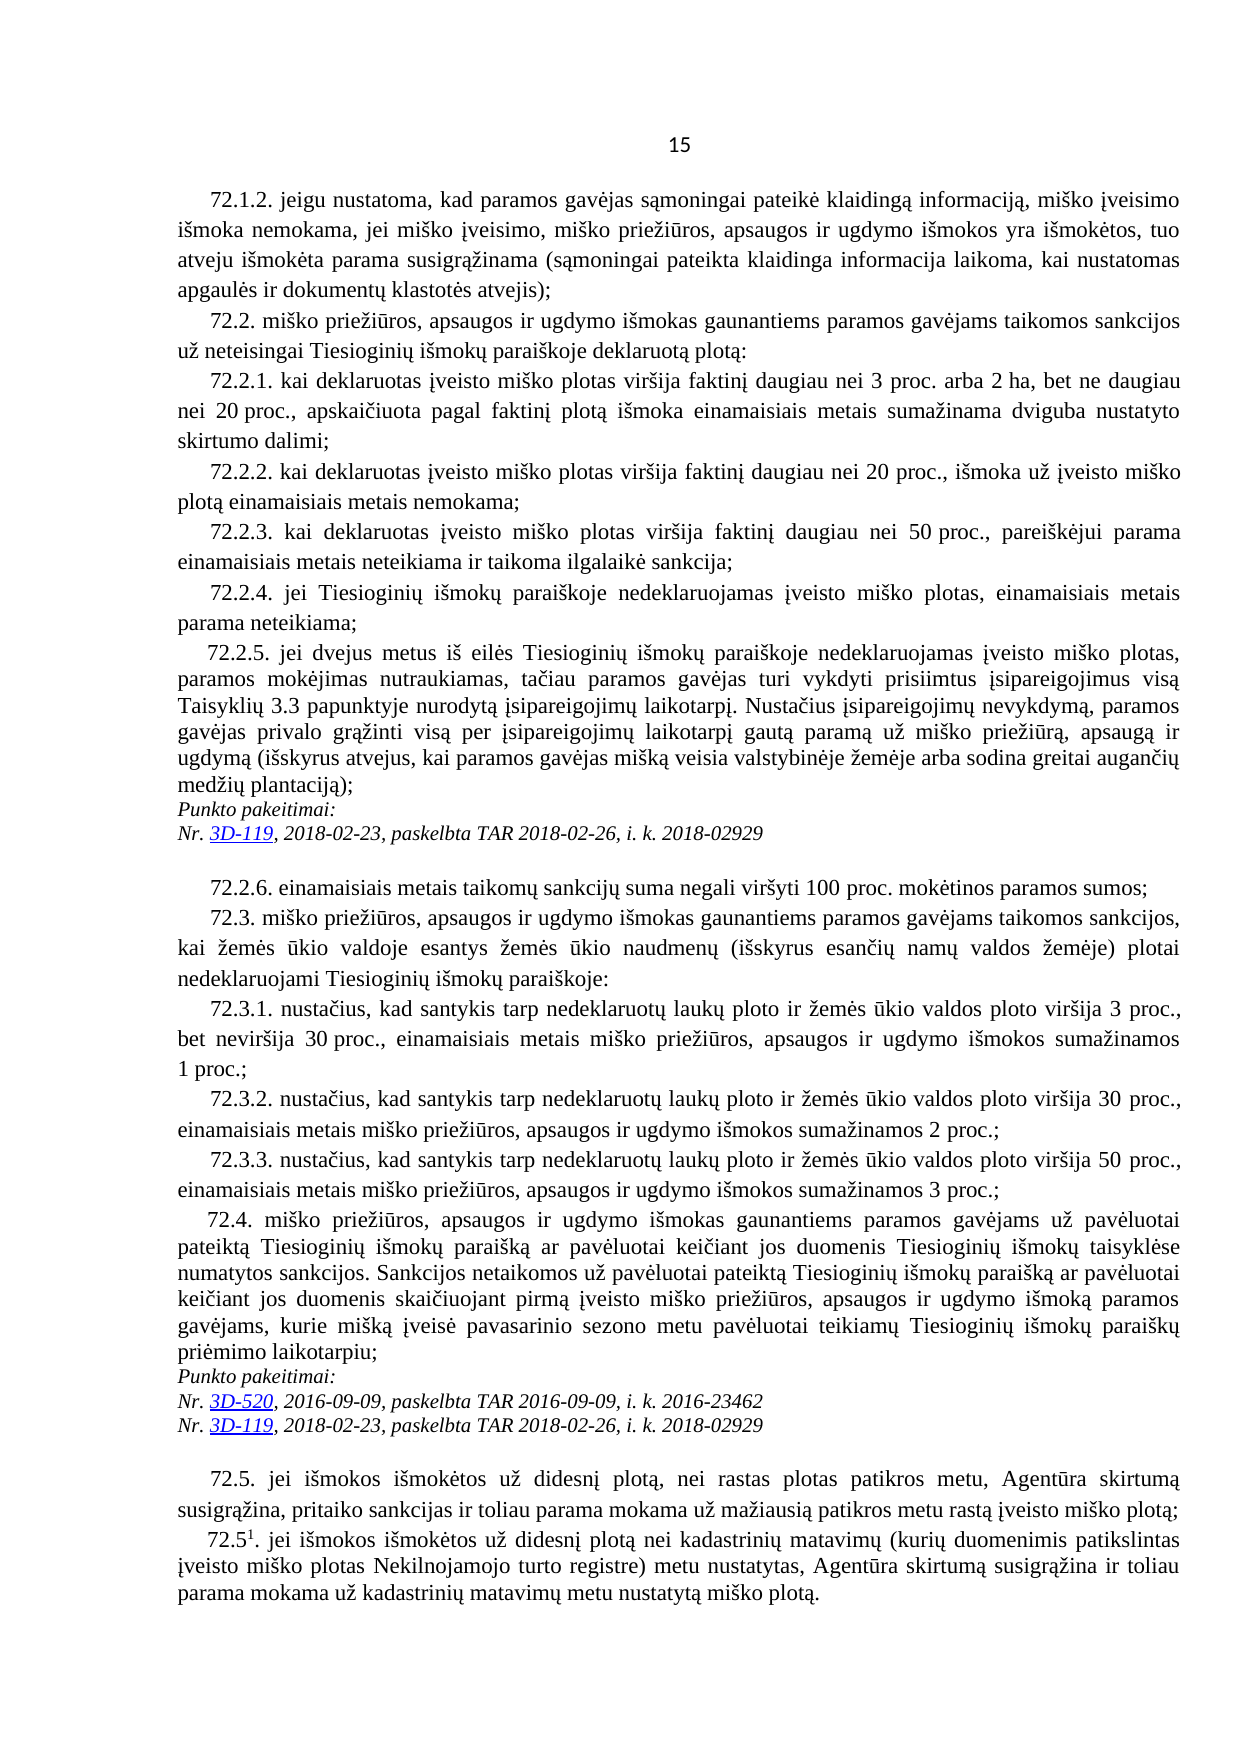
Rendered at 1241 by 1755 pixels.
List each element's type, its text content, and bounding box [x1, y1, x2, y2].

text 72.4. miško priežiūros, apsaugos ir ugdymo išmokas gaunantiems paramos gavėjams už pavėluotai pateiktą Tiesioginių išmokų paraišką ar pavėluotai keičiant jos duomenis Tiesioginių išmokų taisyklėse numatytos sankcijos. Sankcijos netaikomos už pavėluotai pateiktą Tiesioginių išmokų paraišką ar pavėluotai keičiant jos duomenis skaičiuojant pirmą įveisto miško priežiūros, apsaugos ir ugdymo išmoką paramos gavėjams, kurie mišką įveisė pavasarinio sezono metu pavėluotai teikiamų Tiesioginių išmokų paraiškų priėmimo laikotarpiu; [177, 1206, 1181, 1364]
text 72.2.5. jei dvejus metus iš eilės Tiesioginių išmokų paraiškoje nedeklaruojamas įveisto miško plotas, paramos mokėjimas nutraukiamas, tačiau paramos gavėjas turi vykdyti prisiimtus įsipareigojimus visą Taisyklių 3.3 papunktyje nurodytą įsipareigojimų laikotarpį. Nustačius įsipareigojimų nevykdymą, paramos gavėjas privalo grąžinti visą per įsipareigojimų laikotarpį gautą paramą už miško priežiūrą, apsaugą ir ugdymą (išskyrus atvejus, kai paramos gavėjas mišką veisia valstybinėje žemėje arba sodina greitai augančių medžių plantaciją); [177, 639, 1181, 797]
text Nr. 3D-119, 2018-02-23, paskelbta TAR 2018-02-26, i. k. 2018-02929 [177, 1413, 1181, 1437]
text 72.5. jei išmokos išmokėtos už didesnį plotą, nei rastas plotas patikros metu, Agentūra skirtumą susigrąžina, pritaiko sankcijas ir toliau parama mokama už mažiausią patikros metu rastą įveisto miško plotą; [177, 1465, 1181, 1522]
text Punkto pakeitimai: [177, 797, 1181, 821]
text 72.3.1. nustačius, kad santykis tarp nedeklaruotų laukų ploto ir žemės ūkio valdos ploto viršija 3 proc., bet neviršija 30 proc., einamaisiais metais miško priežiūros, apsaugos ir ugdymo išmokos sumažinamos 1 proc.; [177, 995, 1181, 1082]
text 72.2.6. einamaisiais metais taikomų sankcijų suma negali viršyti 100 proc. mokėtinos paramos sumos; [177, 874, 1181, 900]
text 72.2.1. kai deklaruotas įveisto miško plotas viršija faktinį daugiau nei 3 proc. arba 2 ha, bet ne daugiau nei 20 proc., apskaičiuota pagal faktinį plotą išmoka einamaisiais metais sumažinama dviguba nustatyto skirtumo dalimi; [177, 367, 1181, 454]
text 72.3. miško priežiūros, apsaugos ir ugdymo išmokas gaunantiems paramos gavėjams taikomos sankcijos, kai žemės ūkio valdoje esantys žemės ūkio naudmenų (išskyrus esančių namų valdos žemėje) plotai nedeklaruojami Tiesioginių išmokų paraiškoje: [177, 904, 1181, 991]
text 72.3.3. nustačius, kad santykis tarp nedeklaruotų laukų ploto ir žemės ūkio valdos ploto viršija 50 proc., einamaisiais metais miško priežiūros, apsaugos ir ugdymo išmokos sumažinamos 3 proc.; [177, 1146, 1181, 1202]
text 72.51. jei išmokos išmokėtos už didesnį plotą nei kadastrinių matavimų (kurių duomenimis patikslintas įveisto miško plotas Nekilnojamojo turto registre) metu nustatytas, Agentūra skirtumą susigrąžina ir toliau parama mokama už kadastrinių matavimų metu nustatytą miško plotą. [177, 1526, 1181, 1605]
text 72.2. miško priežiūros, apsaugos ir ugdymo išmokas gaunantiems paramos gavėjams taikomos sankcijos už neteisingai Tiesioginių išmokų paraiškoje deklaruotą plotą: [177, 307, 1181, 363]
text Punkto pakeitimai: [177, 1364, 1181, 1388]
text 72.2.3. kai deklaruotas įveisto miško plotas viršija faktinį daugiau nei 50 proc., pareiškėjui parama einamaisiais metais neteikiama ir taikoma ilgalaikė sankcija; [177, 518, 1181, 575]
text 72.3.2. nustačius, kad santykis tarp nedeklaruotų laukų ploto ir žemės ūkio valdos ploto viršija 30 proc., einamaisiais metais miško priežiūros, apsaugos ir ugdymo išmokos sumažinamos 2 proc.; [177, 1086, 1181, 1142]
text 72.2.4. jei Tiesioginių išmokų paraiškoje nedeklaruojamas įveisto miško plotas, einamaisiais metais parama neteikiama; [177, 579, 1181, 635]
text Nr. 3D-520, 2016-09-09, paskelbta TAR 2016-09-09, i. k. 2016-23462 [177, 1388, 1181, 1413]
text Nr. 3D-119, 2018-02-23, paskelbta TAR 2018-02-26, i. k. 2018-02929 [177, 821, 1181, 845]
text 72.2.2. kai deklaruotas įveisto miško plotas viršija faktinį daugiau nei 20 proc., išmoka už įveisto miško plotą einamaisiais metais nemokama; [177, 458, 1181, 514]
text 72.1.2. jeigu nustatoma, kad paramos gavėjas sąmoningai pateikė klaidingą informaciją, miško įveisimo išmoka nemokama, jei miško įveisimo, miško priežiūros, apsaugos ir ugdymo išmokos yra išmokėtos, tuo atveju išmokėta parama susigrąžinama (sąmoningai pateikta klaidinga informacija laikoma, kai nustatomas apgaulės ir dokumentų klastotės atvejis); [177, 186, 1181, 303]
